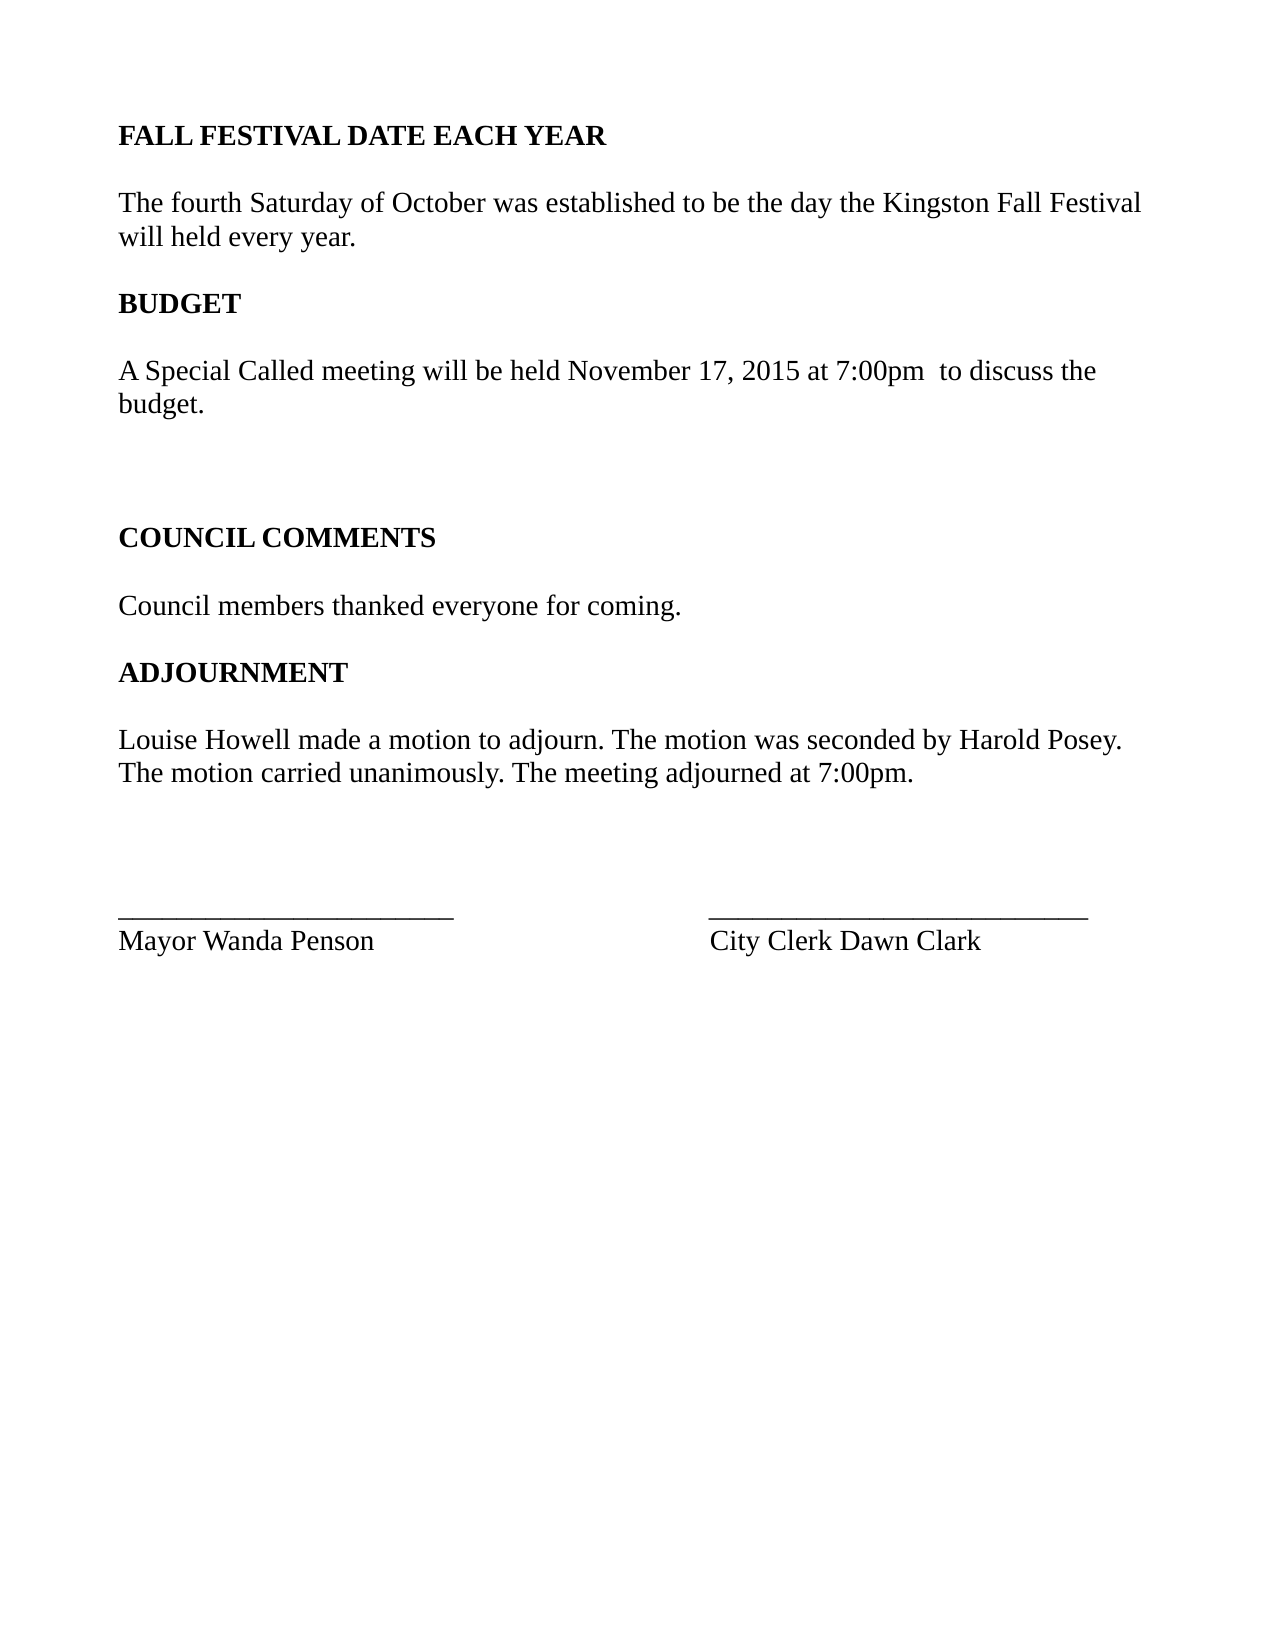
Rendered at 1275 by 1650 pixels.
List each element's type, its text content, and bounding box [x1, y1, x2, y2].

text _______________________ __________________________ [118, 889, 1157, 923]
text Louise Howell made a motion to adjourn. The motion was seconded by Harold Posey. The motion carried unanimously. The meeting adjourned at 7:00pm. [118, 722, 1157, 789]
text A Special Called meeting will be held November 17, 2015 at 7:00pm to discuss the budget. [118, 353, 1157, 420]
text ADJOURNMENT [118, 655, 1157, 688]
text The fourth Saturday of October was established to be the day the Kingston Fall Festival will held every year. [118, 185, 1157, 252]
text Council members thanked everyone for coming. [118, 588, 1157, 621]
text Mayor Wanda Penson City Clerk Dawn Clark [118, 923, 1157, 957]
text FALL FESTIVAL DATE EACH YEAR [118, 118, 1157, 152]
text BUDGET [118, 286, 1157, 319]
text COUNCIL COMMENTS [118, 521, 1157, 554]
